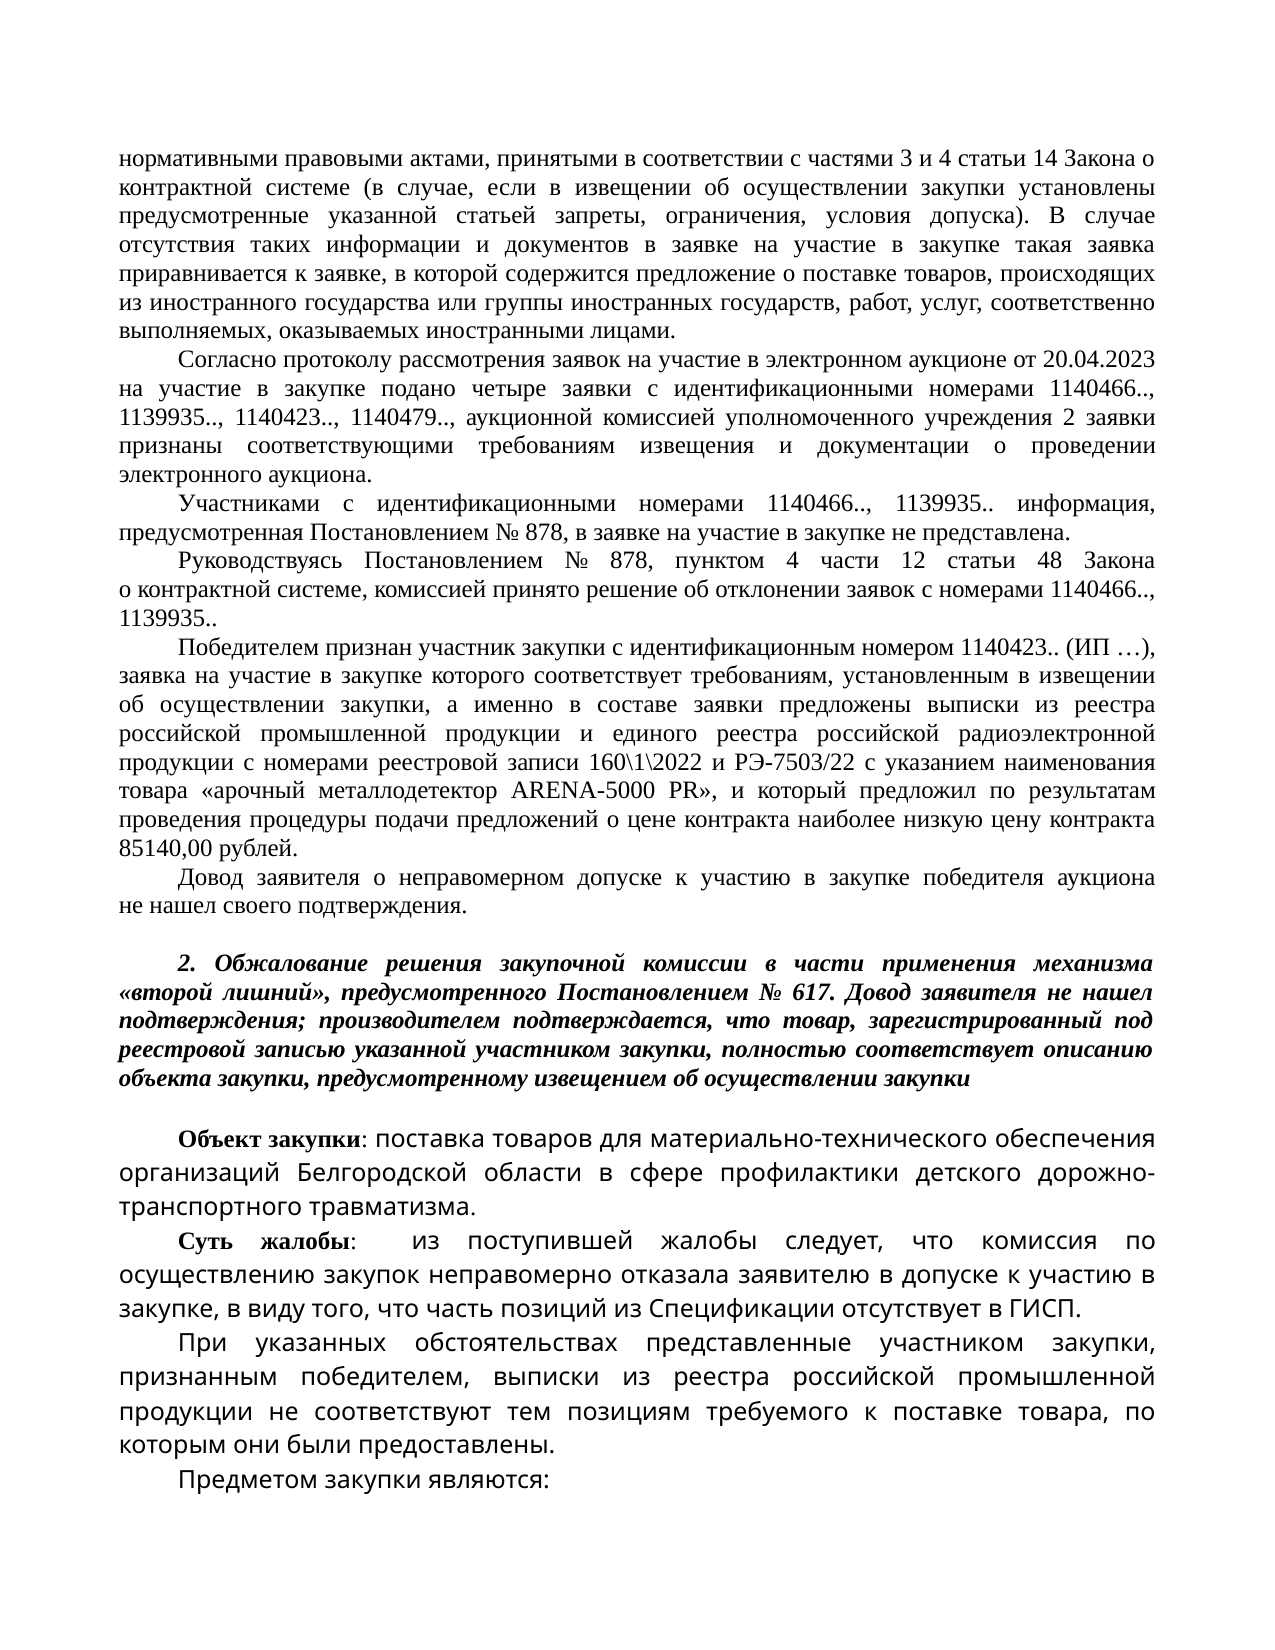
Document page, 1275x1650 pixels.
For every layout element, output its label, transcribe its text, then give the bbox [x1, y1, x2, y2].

text нормативными правовыми актами, принятыми в соответствии с частями 3 и 4 статьи 14 Закона о контрактной системе (в случае, если в извещении об осуществлении закупки установлены предусмотренные указанной статьей запреты, ограничения, условия допуска). В случае отсутствия таких информации и документов в заявке на участие в закупке такая заявка приравнивается к заявке, в которой содержится предложение о поставке товаров, происходящих из иностранного государства или группы иностранных государств, работ, услуг, соответственно выполняемых, оказываемых иностранными лицами. [118, 143, 1156, 344]
text Объект закупки: поставка товаров для материально-технического обеспечения организаций Белгородской области в сфере профилактики детского дорожно-транспортного травматизма. [118, 1121, 1156, 1223]
text При указанных обстоятельствах представленные участником закупки, признанным победителем, выписки из реестра российской промышленной продукции не соответствуют тем позициям требуемого к поставке товара, по которым они были предоставлены. [118, 1325, 1156, 1461]
text Суть жалобы: из поступившей жалобы следует, что комиссия по осуществлению закупок неправомерно отказала заявителю в допуске к участию в закупке, в виду того, что часть позиций из Спецификации отсутствует в ГИСП. [118, 1223, 1156, 1325]
text 2. Обжалование решения закупочной комиссии в части применения механизма «второй лишний», предусмотренного Постановлением № 617. Довод заявителя не нашел подтверждения; производителем подтверждается, что товар, зарегистрированный под реестровой записью указанной участником закупки, полностью соответствует описанию объекта закупки, предусмотренному извещением об осуществлении закупки [118, 948, 1156, 1092]
text Участниками с идентификационными номерами 1140466.., 1139935.. информация, предусмотренная Постановлением № 878, в заявке на участие в закупке не представлена. [118, 488, 1156, 546]
text Довод заявителя о неправомерном допуске к участию в закупке победителя аукциона не нашел своего подтверждения. [118, 862, 1156, 919]
text Согласно протоколу рассмотрения заявок на участие в электронном аукционе от 20.04.2023 на участие в закупке подано четыре заявки с идентификационными номерами 1140466.., 1139935.., 1140423.., 1140479.., аукционной комиссией уполномоченного учреждения 2 заявки признаны соответствующими требованиям извещения и документации о проведении электронного аукциона. [118, 344, 1156, 488]
text Победителем признан участник закупки с идентификационным номером 1140423.. (ИП …), заявка на участие в закупке которого соответствует требованиям, установленным в извещении об осуществлении закупки, а именно в составе заявки предложены выписки из реестра российской промышленной продукции и единого реестра российской радиоэлектронной продукции с номерами реестровой записи 160\1\2022 и РЭ-7503/22 с указанием наименования товара «арочный металлодетектор ARENA-5000 PR», и который предложил по результатам проведения процедуры подачи предложений о цене контракта наиболее низкую цену контракта 85140,00 рублей. [118, 632, 1156, 862]
text Предметом закупки являются: [118, 1461, 1156, 1495]
text Руководствуясь Постановлением № 878, пунктом 4 части 12 статьи 48 Закона о контрактной системе, комиссией принято решение об отклонении заявок с номерами 1140466.., 1139935.. [118, 546, 1156, 632]
